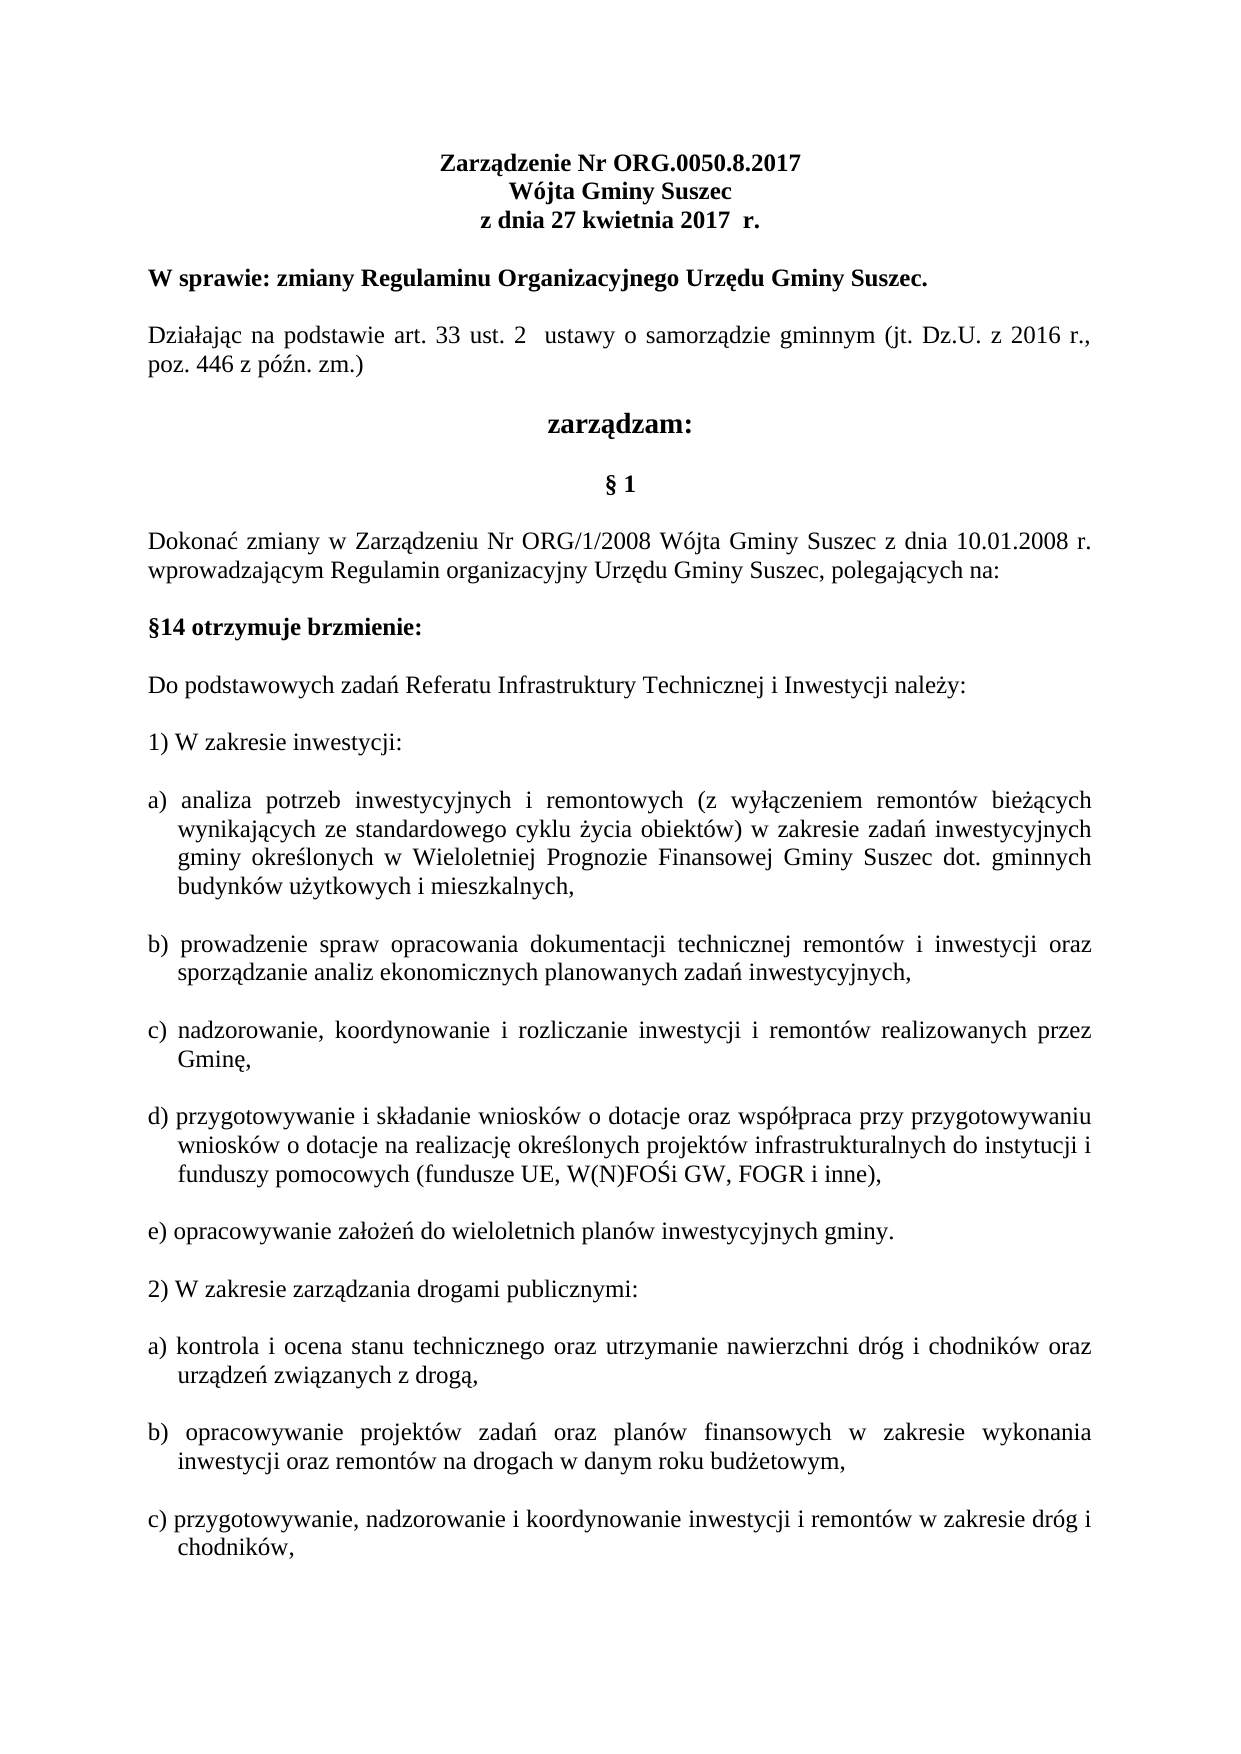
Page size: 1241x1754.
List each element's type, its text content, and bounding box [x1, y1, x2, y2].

text Zarządzenie Nr ORG.0050.8.2017 [148, 148, 1093, 176]
text z dnia 27 kwietnia 2017 r. [148, 205, 1093, 234]
text a) analiza potrzeb inwestycyjnych i remontowych (z wyłączeniem remontów bieżących wynikających ze standardowego cyklu życia obiektów) w zakresie zadań inwestycyjnych gminy określonych w Wieloletniej Prognozie Finansowej Gminy Suszec dot. gminnych budynków użytkowych i mieszkalnych, [148, 785, 1093, 900]
text c) nadzorowanie, koordynowanie i rozliczanie inwestycji i remontów realizowanych przez Gminę, [148, 1015, 1093, 1072]
text Do podstawowych zadań Referatu Infrastruktury Technicznej i Inwestycji należy: [148, 670, 1093, 699]
text b) opracowywanie projektów zadań oraz planów finansowych w zakresie wykonania inwestycji oraz remontów na drogach w danym roku budżetowym, [148, 1417, 1093, 1475]
text W sprawie: zmiany Regulaminu Organizacyjnego Urzędu Gminy Suszec. [148, 263, 1093, 291]
text § 1 [148, 469, 1093, 497]
text 2) W zakresie zarządzania drogami publicznymi: [148, 1274, 1093, 1302]
text Działając na podstawie art. 33 ust. 2 ustawy o samorządzie gminnym (jt. Dz.U. z 2016 r., poz. 446 z późn. zm.) [148, 320, 1093, 378]
text b) prowadzenie spraw opracowania dokumentacji technicznej remontów i inwestycji oraz sporządzanie analiz ekonomicznych planowanych zadań inwestycyjnych, [148, 929, 1093, 986]
text a) kontrola i ocena stanu technicznego oraz utrzymanie nawierzchni dróg i chodników oraz urządzeń związanych z drogą, [148, 1331, 1093, 1389]
text d) przygotowywanie i składanie wniosków o dotacje oraz współpraca przy przygotowywaniu wniosków o dotacje na realizację określonych projektów infrastrukturalnych do instytucji i funduszy pomocowych (fundusze UE, W(N)FOŚi GW, FOGR i inne), [148, 1101, 1093, 1187]
text 1) W zakresie inwestycji: [148, 727, 1093, 756]
text §14 otrzymuje brzmienie: [148, 612, 1093, 641]
text Wójta Gminy Suszec [148, 176, 1093, 205]
text Dokonać zmiany w Zarządzeniu Nr ORG/1/2008 Wójta Gminy Suszec z dnia 10.01.2008 r. wprowadzającym Regulamin organizacyjny Urzędu Gminy Suszec, polegających na: [148, 526, 1093, 584]
text e) opracowywanie założeń do wieloletnich planów inwestycyjnych gminy. [148, 1216, 1093, 1245]
text c) przygotowywanie, nadzorowanie i koordynowanie inwestycji i remontów w zakresie dróg i chodników, [148, 1504, 1093, 1561]
text zarządzam: [148, 406, 1093, 440]
